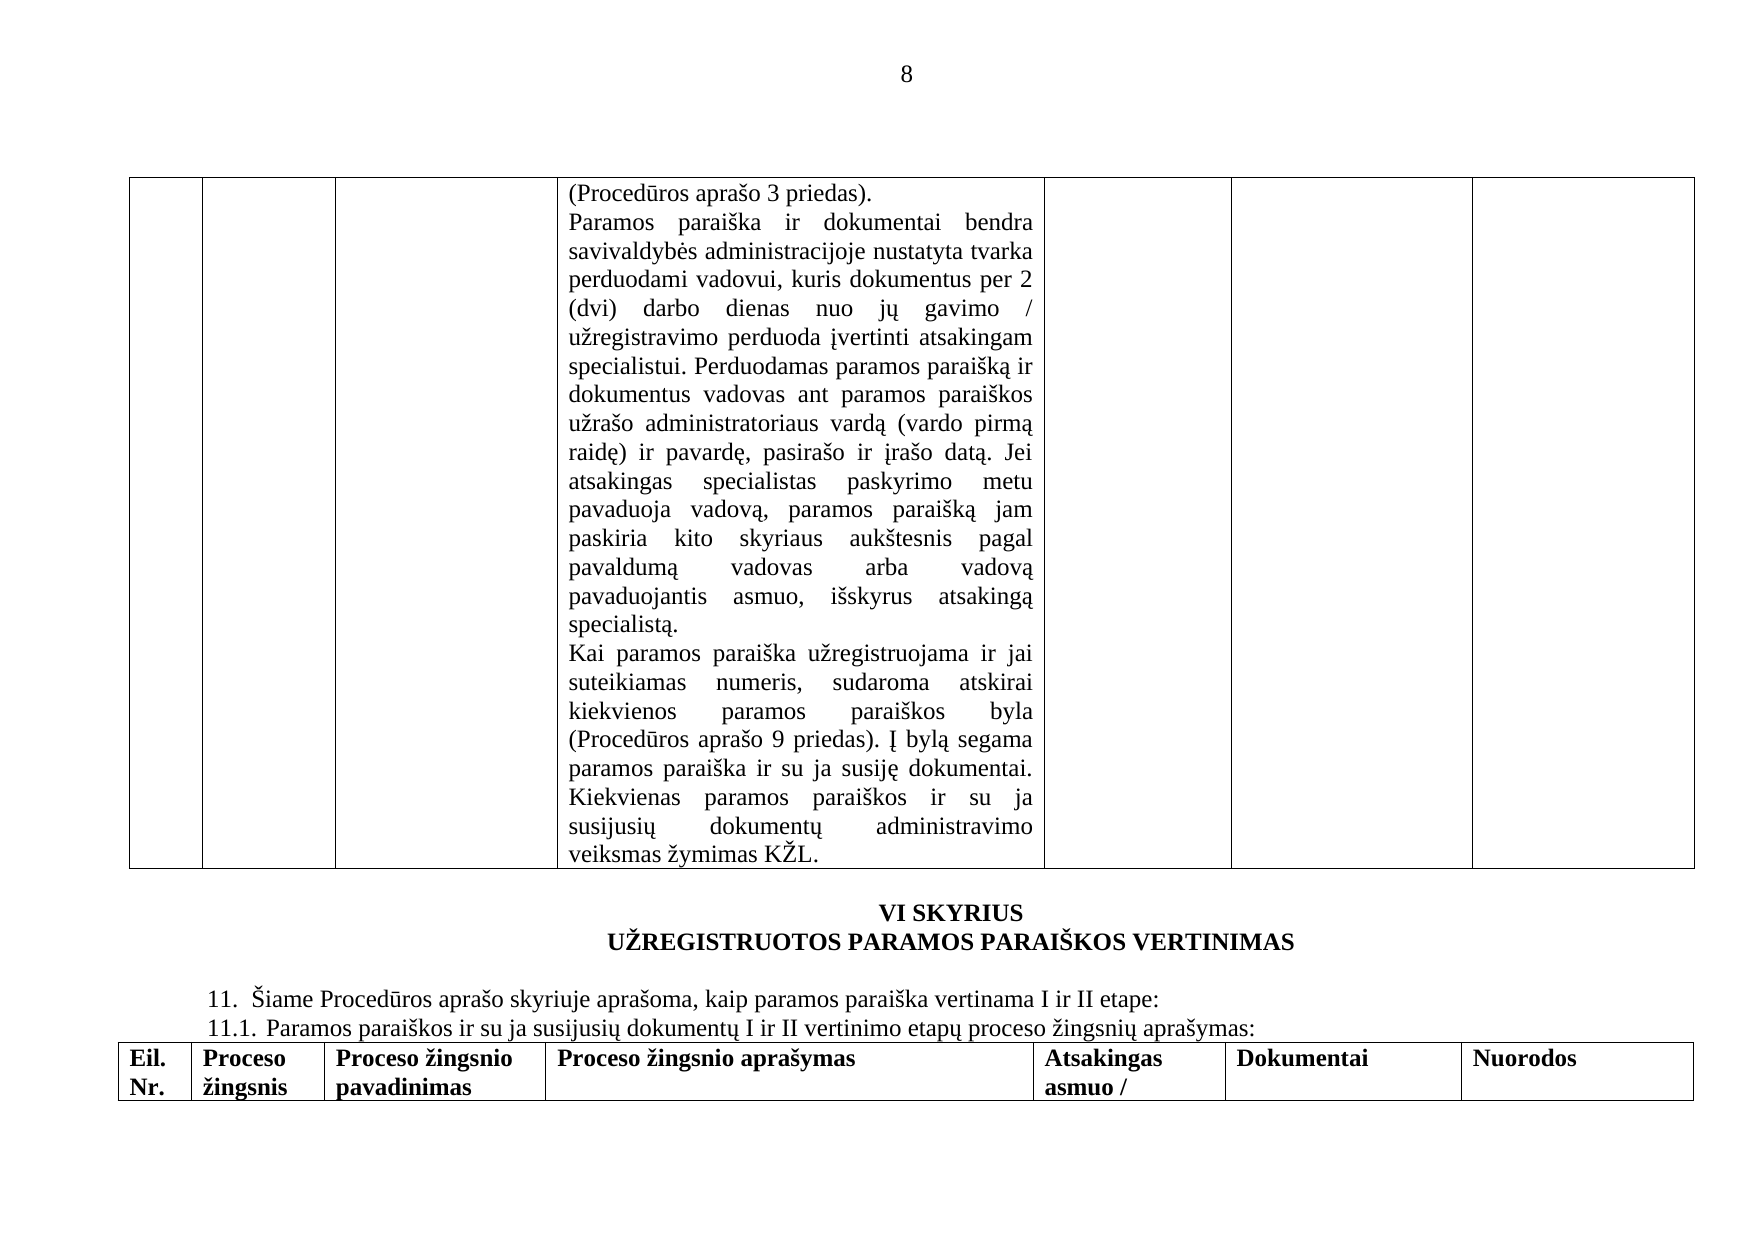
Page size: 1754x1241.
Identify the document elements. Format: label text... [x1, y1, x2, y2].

table_cell [1473, 178, 1694, 868]
text VI SKYRIUS [118, 898, 1695, 927]
table_header Atsakingas asmuo / [1034, 1043, 1225, 1100]
text UŽREGISTRUOTOS PARAMOS PARAIŠKOS VERTINIMAS [118, 927, 1695, 956]
table_cell (Procedūros aprašo 3 priedas). Paramos paraiška ir dokumentai bendra savivaldybės administracijoje nustatyta tvarka perduodami vadovui, kuris dokumentus per 2 (dvi) darbo dienas nuo jų gavimo / užregistravimo perduoda įvertinti atsakingam specialistui. Perduodamas paramos paraišką ir dokumentus vadovas ant paramos paraiškos užrašo administratoriaus vardą (vardo pirmą raidę) ir pavardę, pasirašo ir įrašo datą. Jei atsakingas specialistas paskyrimo metu pavaduoja vadovą, paramos paraišką jam paskiria kito skyriaus aukštesnis pagal pavaldumą vadovas arba vadovą pavaduojantis asmuo, išskyrus atsakingą specialistą. Kai paramos paraiška užregistruojama ir jai suteikiamas numeris, sudaroma atskirai kiekvienos paramos paraiškos byla (Procedūros aprašo 9 priedas). Į bylą segama paramos paraiška ir su ja susiję dokumentai. Kiekvienas paramos paraiškos ir su ja susijusių dokumentų administravimo veiksmas žymimas KŽL. [558, 178, 1044, 868]
table_cell [1045, 178, 1231, 868]
table_cell [130, 178, 202, 868]
text 11.1. Paramos paraiškos ir su ja susijusių dokumentų I ir II vertinimo etapų proceso žingsnių aprašymas: [118, 1013, 1695, 1042]
table_header Dokumentai [1226, 1043, 1461, 1100]
table_header Proceso žingsnio aprašymas [546, 1043, 1033, 1100]
table_header Proceso žingsnis [192, 1043, 324, 1100]
table_header Nuorodos [1462, 1043, 1693, 1100]
text 11. Šiame Procedūros aprašo skyriuje aprašoma, kaip paramos paraiška vertinama I ir II etape: [118, 984, 1695, 1013]
table_header Proceso žingsnio pavadinimas [325, 1043, 545, 1100]
table_header Eil. Nr. [119, 1043, 191, 1100]
table_cell [203, 178, 335, 868]
table_cell [336, 178, 557, 868]
table_cell [1232, 178, 1472, 868]
